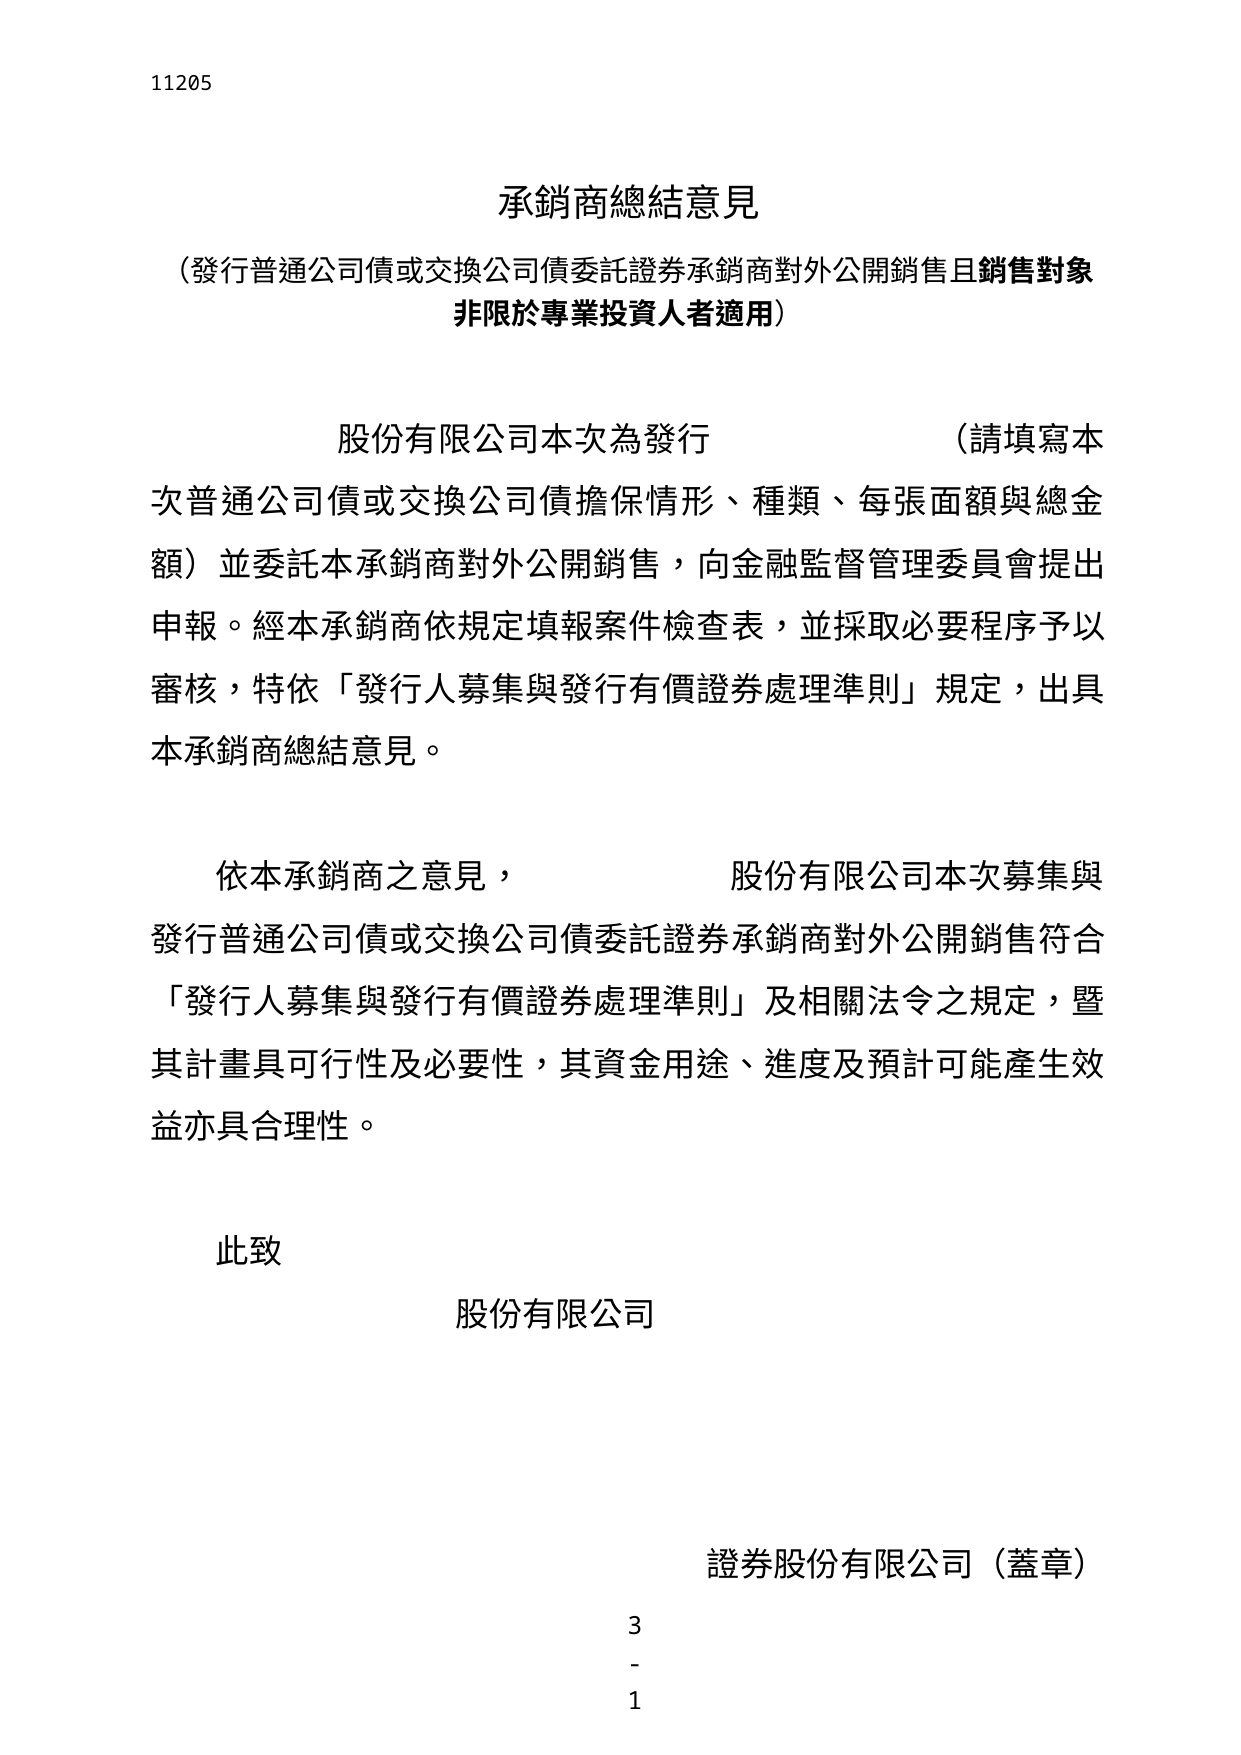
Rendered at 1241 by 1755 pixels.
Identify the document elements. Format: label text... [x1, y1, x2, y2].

text 依本承銷商之意見， 股份有限公司本次募集與發行普通公司債或交換公司債委託證券承銷商對外公開銷售符合「發行人募集與發行有價證券處理準則」及相關法令之規定，暨其計畫具可行性及必要性，其資金用途、進度及預計可能產生效益亦具合理性。 [150, 832, 1106, 1145]
text 此致 [150, 1207, 1106, 1270]
text 股份有限公司 [150, 1270, 1106, 1332]
text 證券股份有限公司（蓋章） [150, 1520, 1106, 1582]
text 股份有限公司本次為發行 （請填寫本次普通公司債或交換公司債擔保情形、種類、每張面額與總金額）並委託本承銷商對外公開銷售，向金融監督管理委員會提出申報。經本承銷商依規定填報案件檢查表，並採取必要程序予以審核，特依「發行人募集與發行有價證券處理準則」規定，出具本承銷商總結意見。 [150, 395, 1106, 770]
text 承銷商總結意見 [150, 158, 1106, 221]
text （發行普通公司債或交換公司債委託證券承銷商對外公開銷售且銷售對象非限於專業投資人者適用） [150, 248, 1106, 332]
